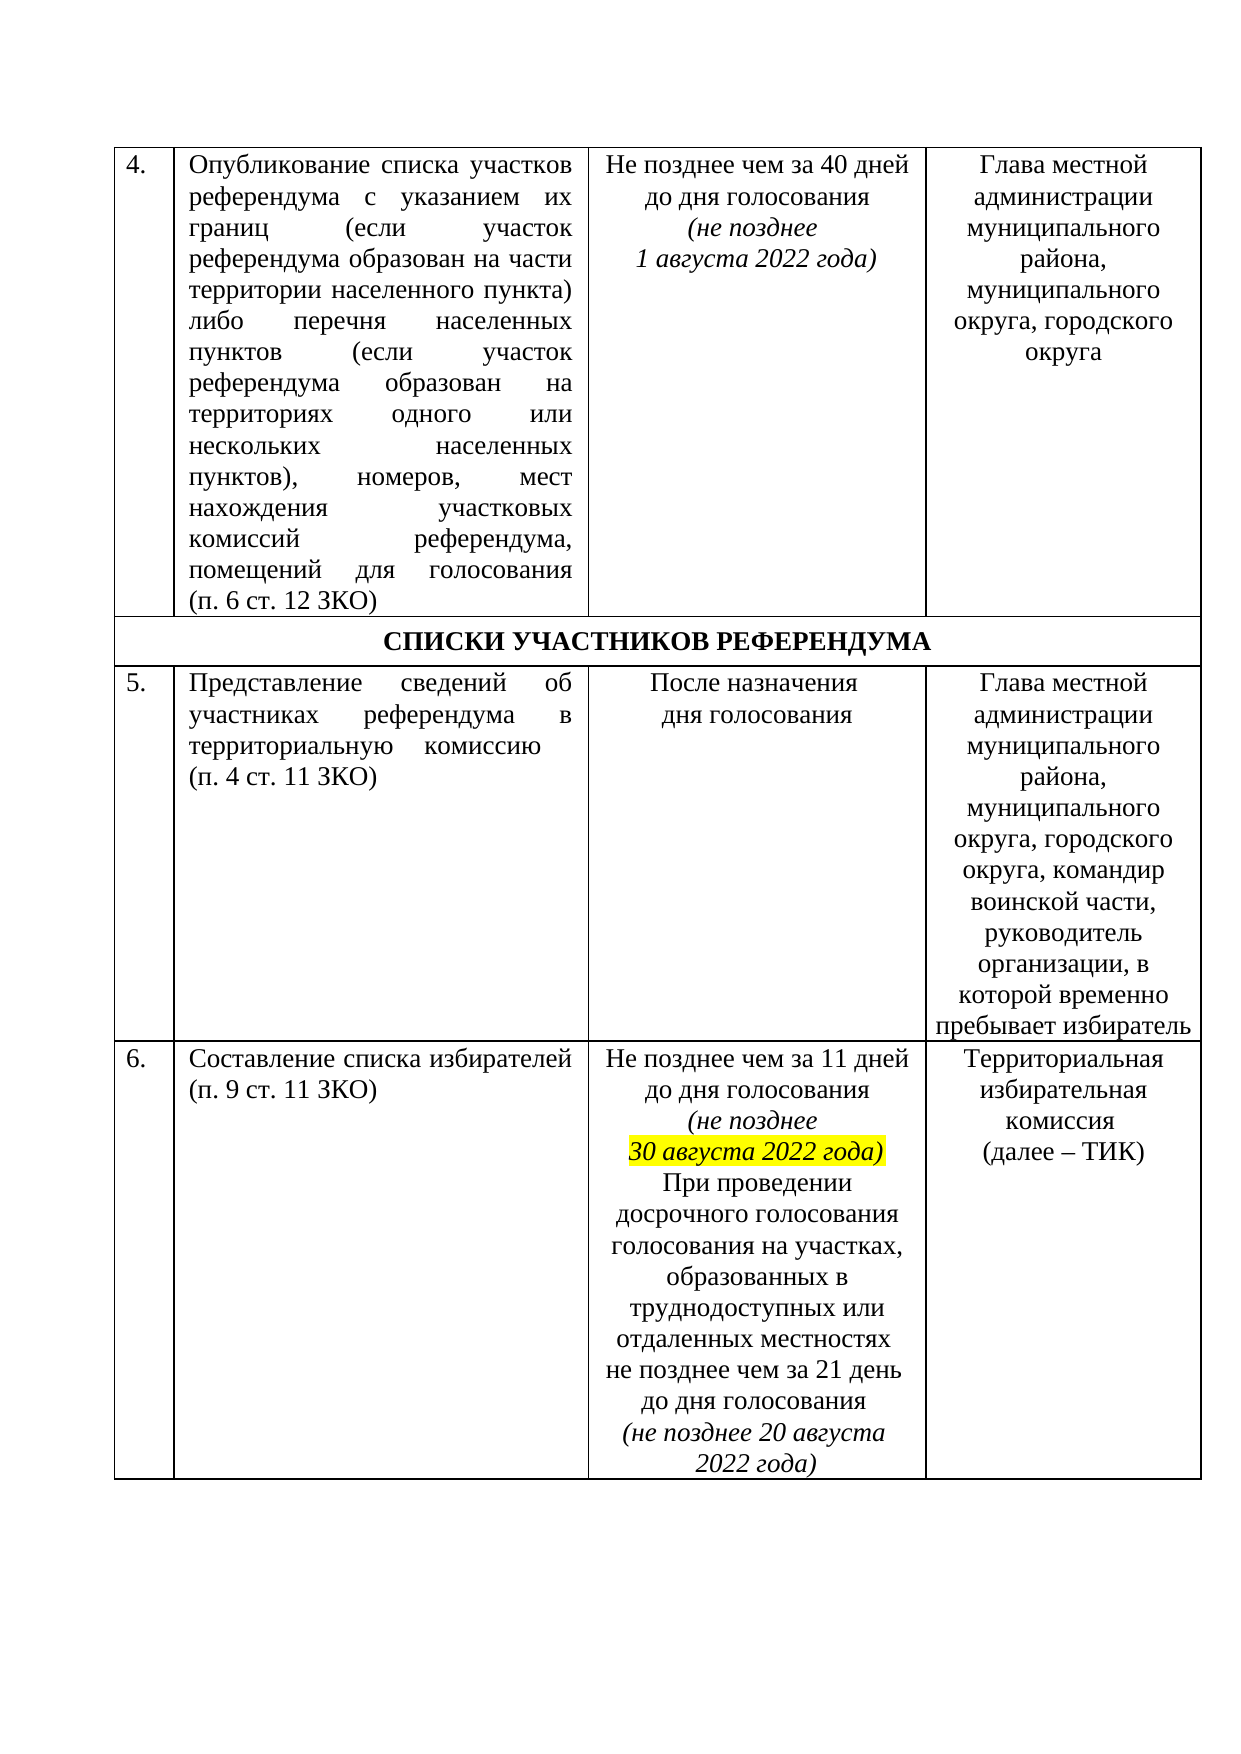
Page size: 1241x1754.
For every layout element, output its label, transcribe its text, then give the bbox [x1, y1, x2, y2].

table_cell После назначения дня голосования [589, 667, 925, 1040]
table_cell [115, 667, 173, 1040]
table_cell Глава местной администрации муниципального района, муниципального округа, городского округа, командир воинской части, руководитель организации, в которой временно пребывает избиратель [927, 667, 1200, 1040]
table_header [115, 148, 173, 616]
table_cell Составление списка избирателей (п. 9 ст. 11 ЗКО) [175, 1042, 588, 1478]
table_cell [115, 1042, 173, 1478]
table_header Опубликование списка участков референдума с указанием их границ (если участок референдума образован на части территории населенного пункта) либо перечня населенных пунктов (если участок референдума образован на территориях одного или нескольких населенных пунктов), номеров, мест нахождения участковых комиссий референдума, помещений для голосования (п. 6 ст. 12 ЗКО) [175, 148, 588, 616]
table_header Глава местной администрации муниципального района, муниципального округа, городского округа [927, 148, 1200, 616]
table_cell СПИСКИ УЧАСТНИКОВ РЕФЕРЕНДУМА [115, 617, 1200, 665]
table_cell Не позднее чем за 11 дней до дня голосования (не позднее 30 августа 2022 года) При проведении досрочного голосования голосования на участках, образованных в труднодоступных или отдаленных местностях не позднее чем за 21 день до дня голосования (не позднее 20 августа 2022 года) [589, 1042, 925, 1478]
table_cell Территориальная избирательная комиссия (далее – ТИК) [927, 1042, 1200, 1478]
table_header Не позднее чем за 40 дней до дня голосования (не позднее 1 августа 2022 года) [589, 148, 925, 616]
table_cell Представление сведений об участниках референдума в территориальную комиссию (п. 4 ст. 11 ЗКО) [175, 667, 588, 1040]
